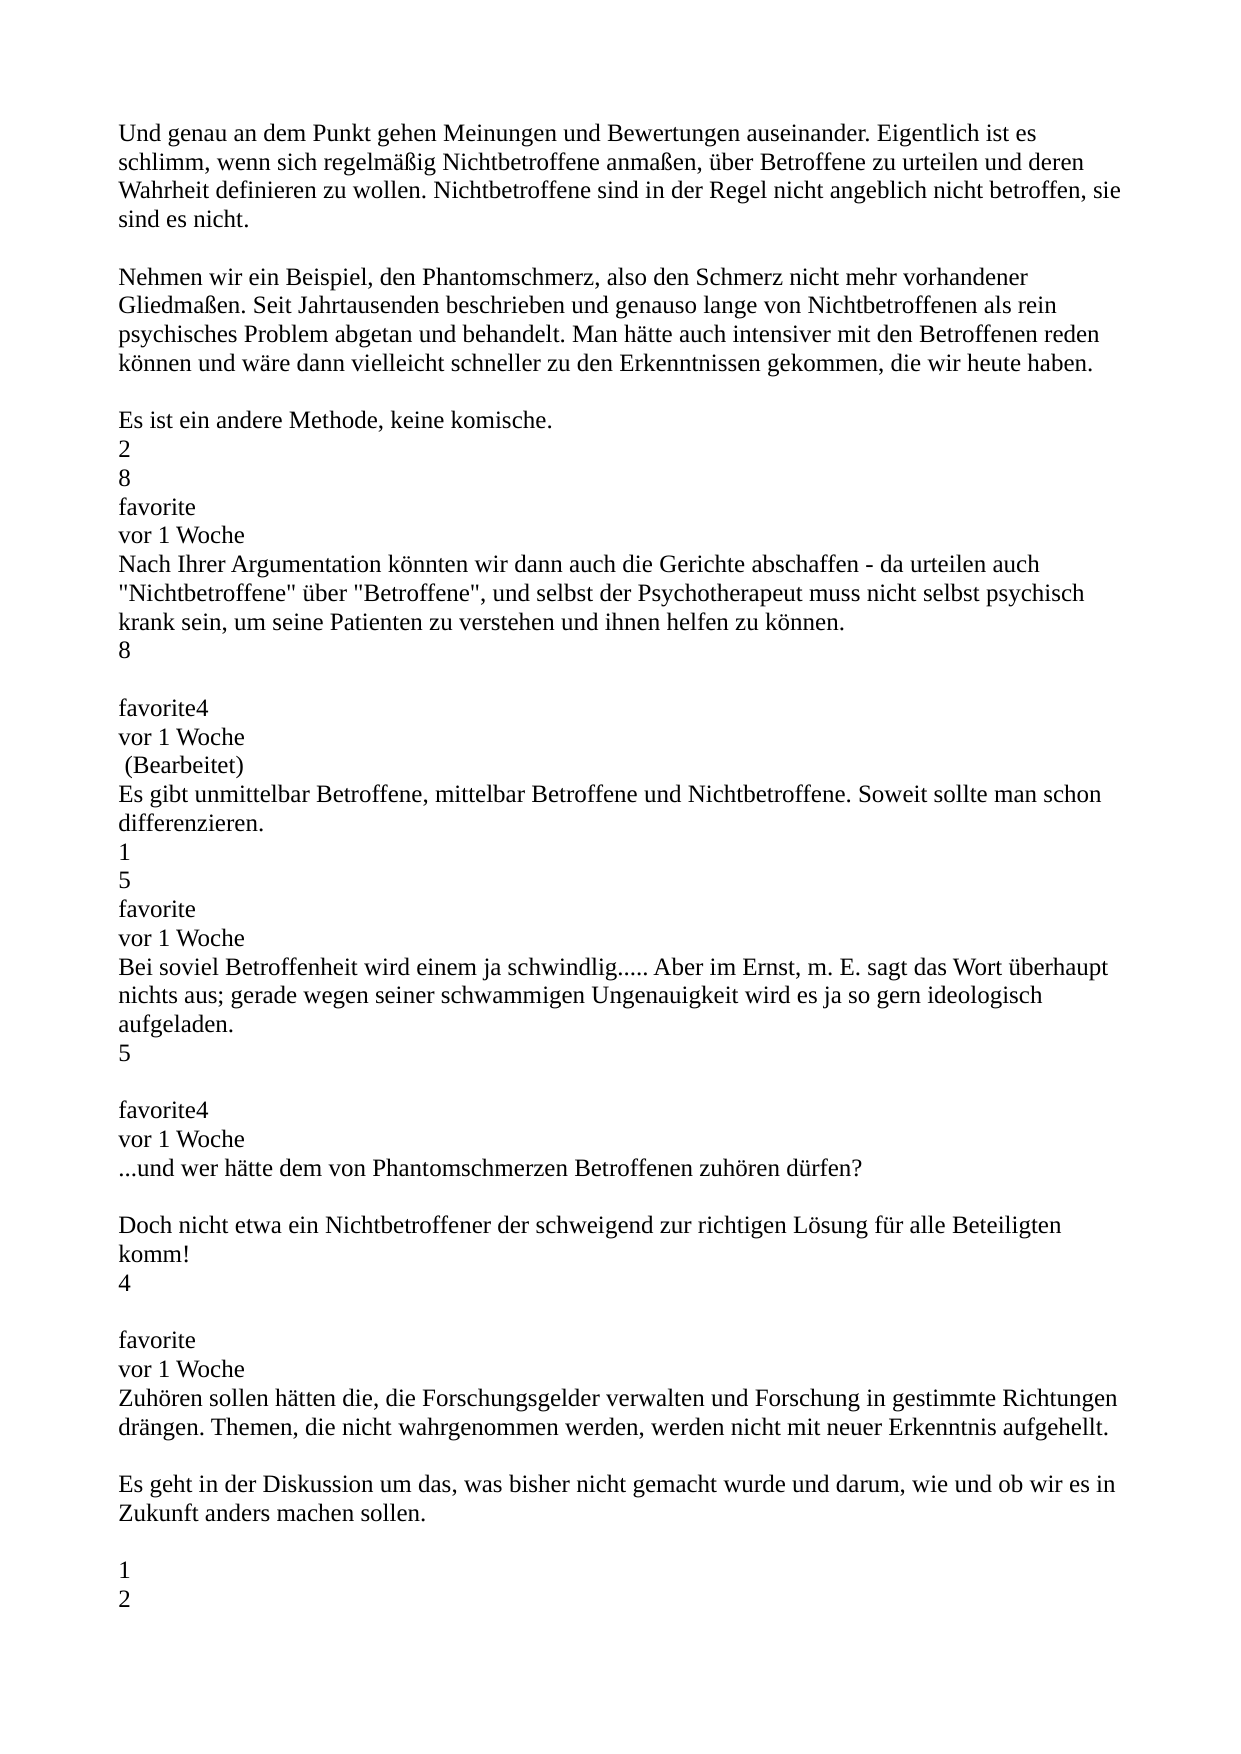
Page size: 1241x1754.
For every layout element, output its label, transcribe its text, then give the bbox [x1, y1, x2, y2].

text 5 [118, 1038, 1122, 1067]
text Bei soviel Betroffenheit wird einem ja schwindlig..... Aber im Ernst, m. E. sagt das Wort überhaupt nichts aus; gerade wegen seiner schwammigen Ungenauigkeit wird es ja so gern ideologisch aufgeladen. [118, 952, 1122, 1038]
text 1 [118, 1556, 1122, 1584]
text vor 1 Woche [118, 1354, 1122, 1383]
text Es geht in der Diskussion um das, was bisher nicht gemacht wurde und darum, wie und ob wir es in Zukunft anders machen sollen. [118, 1469, 1122, 1527]
text vor 1 Woche [118, 722, 1122, 751]
text Es gibt unmittelbar Betroffene, mittelbar Betroffene und Nichtbetroffene. Soweit sollte man schon differenzieren. [118, 779, 1122, 837]
text 5 [118, 866, 1122, 894]
text favorite4 [118, 693, 1122, 722]
text favorite [118, 492, 1122, 521]
text Es ist ein andere Methode, keine komische. [118, 406, 1122, 434]
text vor 1 Woche [118, 521, 1122, 549]
text 1 [118, 837, 1122, 866]
text favorite4 [118, 1096, 1122, 1124]
text Nach Ihrer Argumentation könnten wir dann auch die Gerichte abschaffen - da urteilen auch "Nichtbetroffene" über "Betroffene", und selbst der Psychotherapeut muss nicht selbst psychisch krank sein, um seine Patienten zu verstehen und ihnen helfen zu können. [118, 549, 1122, 636]
text (Bearbeitet) [118, 751, 1122, 779]
text favorite [118, 894, 1122, 923]
text Zuhören sollen hätten die, die Forschungsgelder verwalten und Forschung in gestimmte Richtungen drängen. Themen, die nicht wahrgenommen werden, werden nicht mit neuer Erkenntnis aufgehellt. [118, 1383, 1122, 1441]
text vor 1 Woche [118, 1124, 1122, 1153]
text vor 1 Woche [118, 923, 1122, 952]
text Doch nicht etwa ein Nichtbetroffener der schweigend zur richtigen Lösung für alle Beteiligten komm! [118, 1211, 1122, 1268]
text Und genau an dem Punkt gehen Meinungen und Bewertungen auseinander. Eigentlich ist es schlimm, wenn sich regelmäßig Nichtbetroffene anmaßen, über Betroffene zu urteilen und deren Wahrheit definieren zu wollen. Nichtbetroffene sind in der Regel nicht angeblich nicht betroffen, sie sind es nicht. [118, 118, 1122, 233]
text 4 [118, 1268, 1122, 1297]
text 8 [118, 636, 1122, 664]
text favorite [118, 1326, 1122, 1354]
text ...und wer hätte dem von Phantomschmerzen Betroffenen zuhören dürfen? [118, 1153, 1122, 1182]
text 2 [118, 1584, 1122, 1613]
text Nehmen wir ein Beispiel, den Phantomschmerz, also den Schmerz nicht mehr vorhandener Gliedmaßen. Seit Jahrtausenden beschrieben und genauso lange von Nichtbetroffenen als rein psychisches Problem abgetan und behandelt. Man hätte auch intensiver mit den Betroffenen reden können und wäre dann vielleicht schneller zu den Erkenntnissen gekommen, die wir heute haben. [118, 262, 1122, 377]
text 8 [118, 463, 1122, 492]
text 2 [118, 434, 1122, 463]
